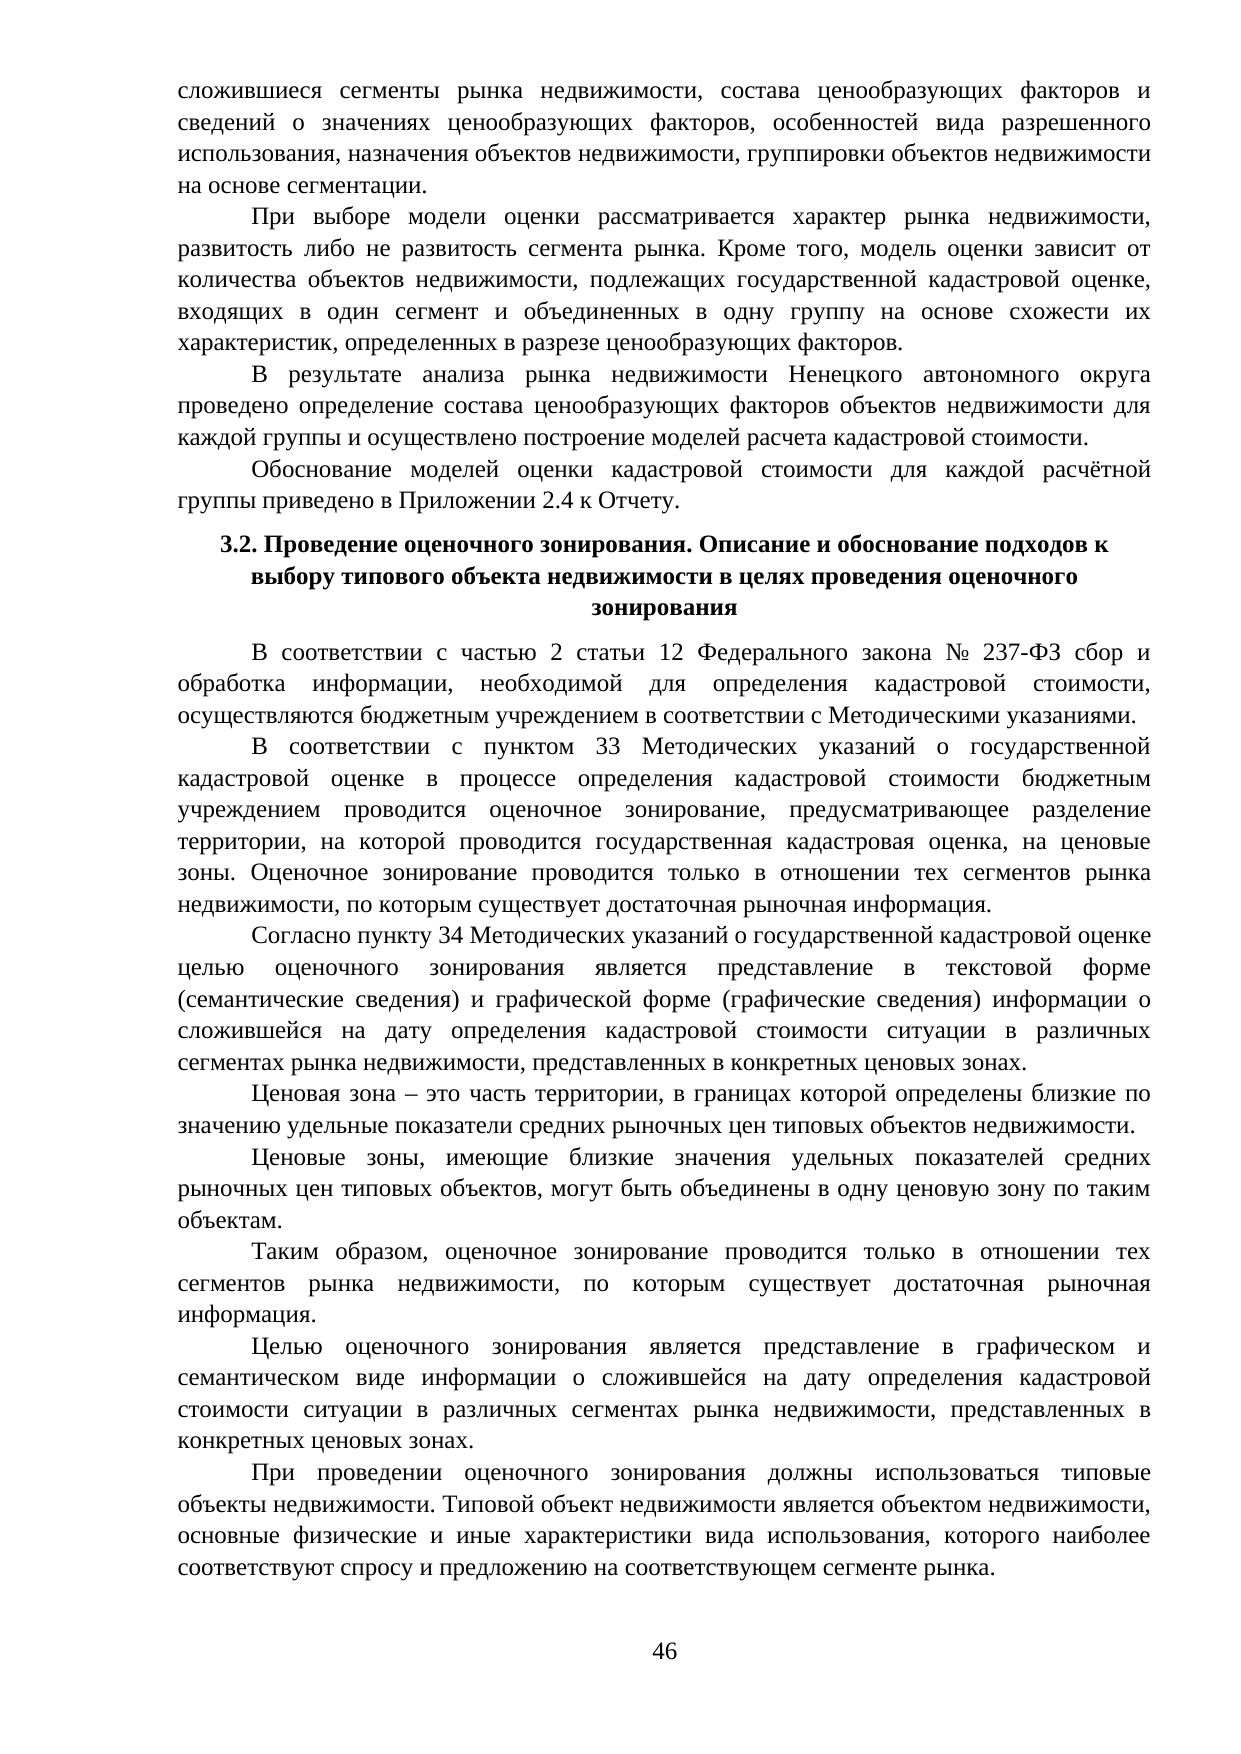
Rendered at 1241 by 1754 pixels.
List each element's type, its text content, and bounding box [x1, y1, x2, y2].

text Таким образом, оценочное зонирование проводится только в отношении тех сегментов рынка недвижимости, по которым существует достаточная рыночная информация. [177, 1236, 1152, 1328]
text Согласно пункту 34 Методических указаний о государственной кадастровой оценке целью оценочного зонирования является представление в текстовой форме (семантические сведения) и графической форме (графические сведения) информации о сложившейся на дату определения кадастровой стоимости ситуации в различных сегментах рынка недвижимости, представленных в конкретных ценовых зонах. [177, 921, 1152, 1076]
text В результате анализа рынка недвижимости Ненецкого автономного округа проведено определение состава ценообразующих факторов объектов недвижимости для каждой группы и осуществлено построение моделей расчета кадастровой стоимости. [177, 359, 1152, 451]
text Ценовые зоны, имеющие близкие значения удельных показателей средних рыночных цен типовых объектов, могут быть объединены в одну ценовую зону по таким объектам. [177, 1142, 1152, 1233]
text Обоснование моделей оценки кадастровой стоимости для каждой расчётной группы приведено в Приложении 2.4 к Отчету. [177, 454, 1152, 514]
subtitle 3.2. Проведение оценочного зонирования. Описание и обоснование подходов к выбору типового объекта недвижимости в целях проведения оценочного зонирования [177, 529, 1152, 621]
text При проведении оценочного зонирования должны использоваться типовые объекты недвижимости. Типовой объект недвижимости является объектом недвижимости, основные физические и иные характеристики вида использования, которого наиболее соответствуют спросу и предложению на соответствующем сегменте рынка. [177, 1457, 1152, 1581]
text сложившиеся сегменты рынка недвижимости, состава ценообразующих факторов и сведений о значениях ценообразующих факторов, особенностей вида разрешенного использования, назначения объектов недвижимости, группировки объектов недвижимости на основе сегментации. [177, 75, 1152, 198]
text В соответствии с частью 2 статьи 12 Федерального закона № 237-ФЗ сбор и обработка информации, необходимой для определения кадастровой стоимости, осуществляются бюджетным учреждением в соответствии с Методическими указаниями. [177, 637, 1152, 728]
text При выборе модели оценки рассматривается характер рынка недвижимости, развитость либо не развитость сегмента рынка. Кроме того, модель оценки зависит от количества объектов недвижимости, подлежащих государственной кадастровой оценке, входящих в один сегмент и объединенных в одну группу на основе схожести их характеристик, определенных в разрезе ценообразующих факторов. [177, 201, 1152, 356]
text Ценовая зона – это часть территории, в границах которой определены близкие по значению удельные показатели средних рыночных цен типовых объектов недвижимости. [177, 1078, 1152, 1139]
text Целью оценочного зонирования является представление в графическом и семантическом виде информации о сложившейся на дату определения кадастровой стоимости ситуации в различных сегментах рынка недвижимости, представленных в конкретных ценовых зонах. [177, 1331, 1152, 1454]
text В соответствии с пунктом 33 Методических указаний о государственной кадастровой оценке в процессе определения кадастровой стоимости бюджетным учреждением проводится оценочное зонирование, предусматривающее разделение территории, на которой проводится государственная кадастровая оценка, на ценовые зоны. Оценочное зонирование проводится только в отношении тех сегментов рынка недвижимости, по которым существует достаточная рыночная информация. [177, 731, 1152, 918]
